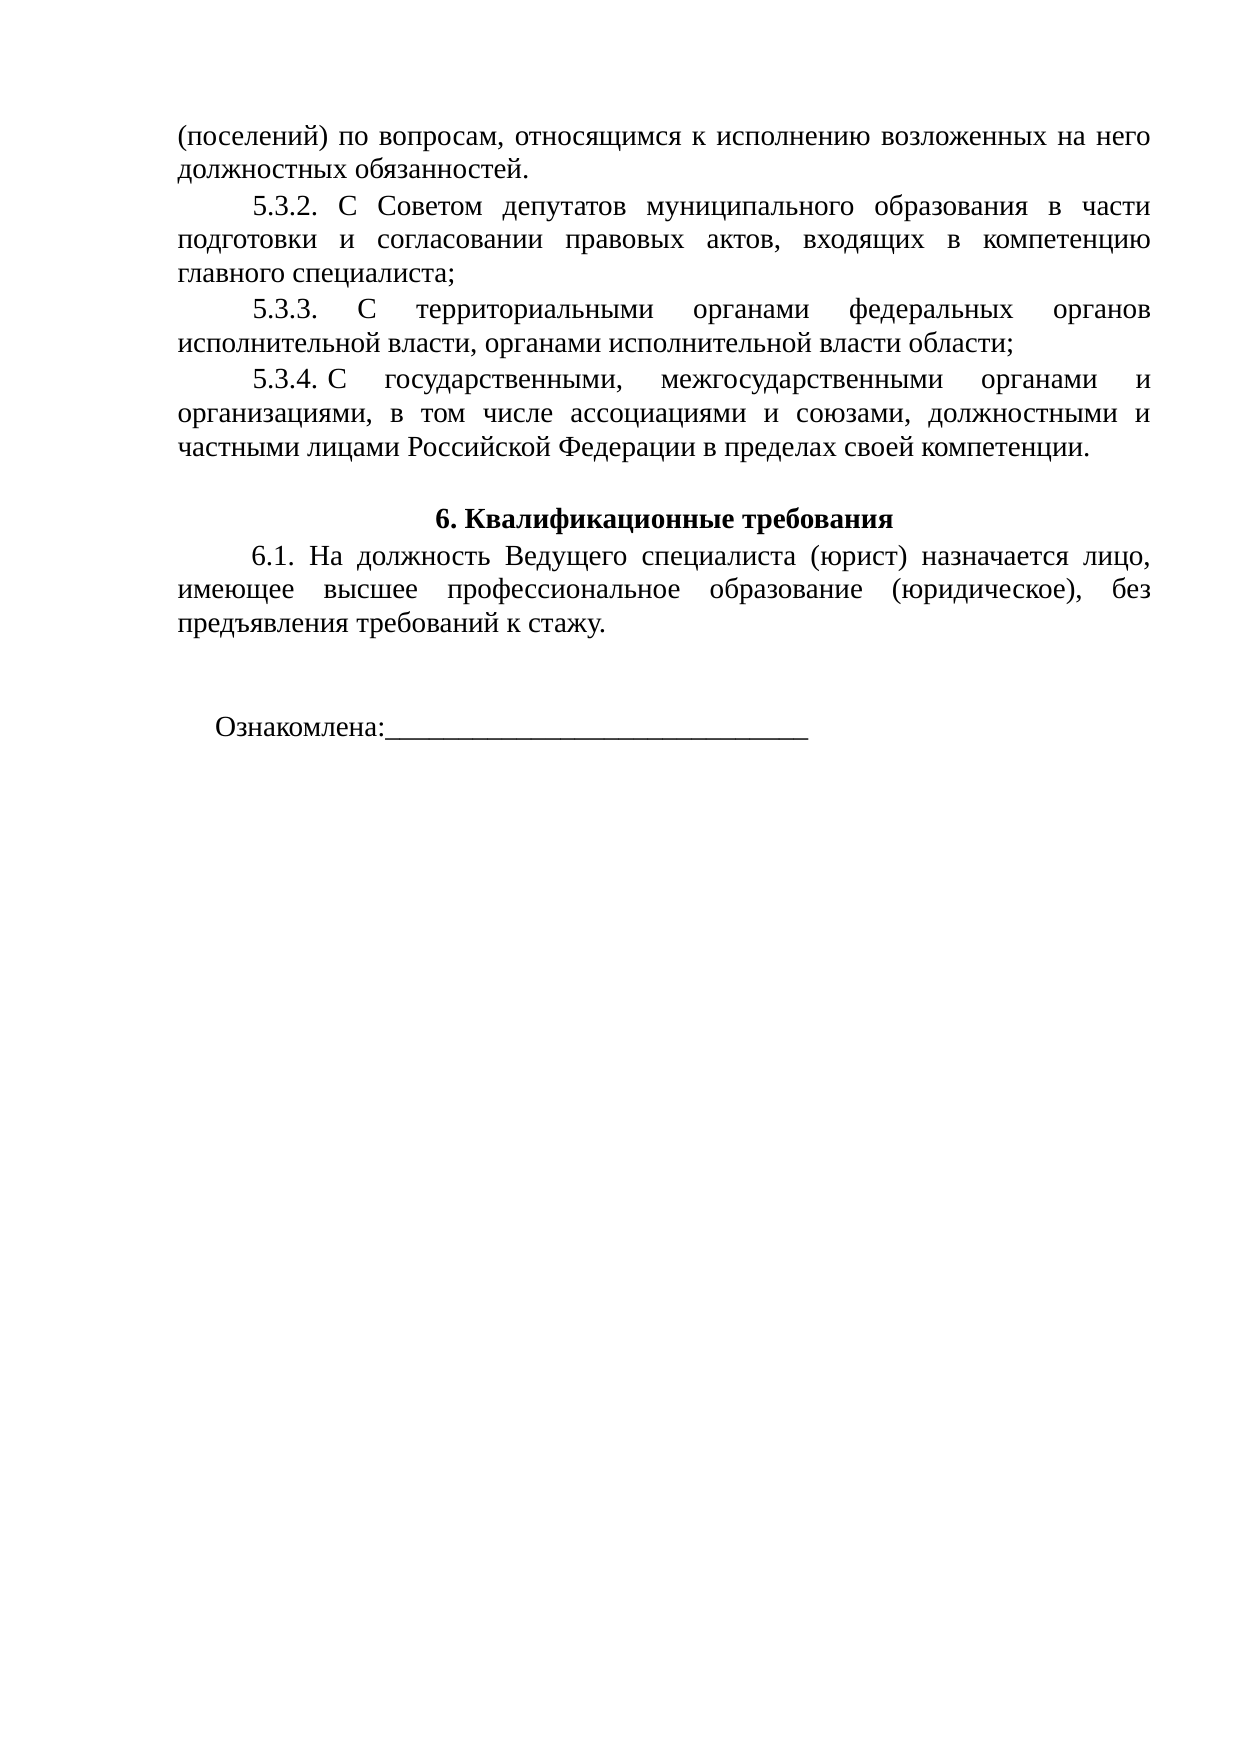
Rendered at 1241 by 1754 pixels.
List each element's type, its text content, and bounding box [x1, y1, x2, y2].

text 5.3.2. С Советом депутатов муниципального образования в части подготовки и согласовании правовых актов, входящих в компетенцию главного специалиста; [177, 188, 1152, 289]
list С государственными, межгосударственными органами и организациями, в том числе ассоциациями и союзами, должностными и частными лицами Российской Федерации в пределах своей компетенции. [177, 362, 1152, 462]
text Ознакомлена:_____________________________ [215, 709, 1152, 742]
text 6. Квалификационные требования [177, 502, 1152, 535]
text 6.1. На должность Ведущего специалиста (юрист) назначается лицо, имеющее высшее профессиональное образование (юридическое), без предъявления требований к стажу. [177, 538, 1152, 639]
text 5.3.3. С территориальными органами федеральных органов исполнительной власти, органами исполнительной власти области; [177, 292, 1152, 359]
text (поселений) по вопросам, относящимся к исполнению возложенных на него должностных обязанностей. [177, 118, 1152, 185]
